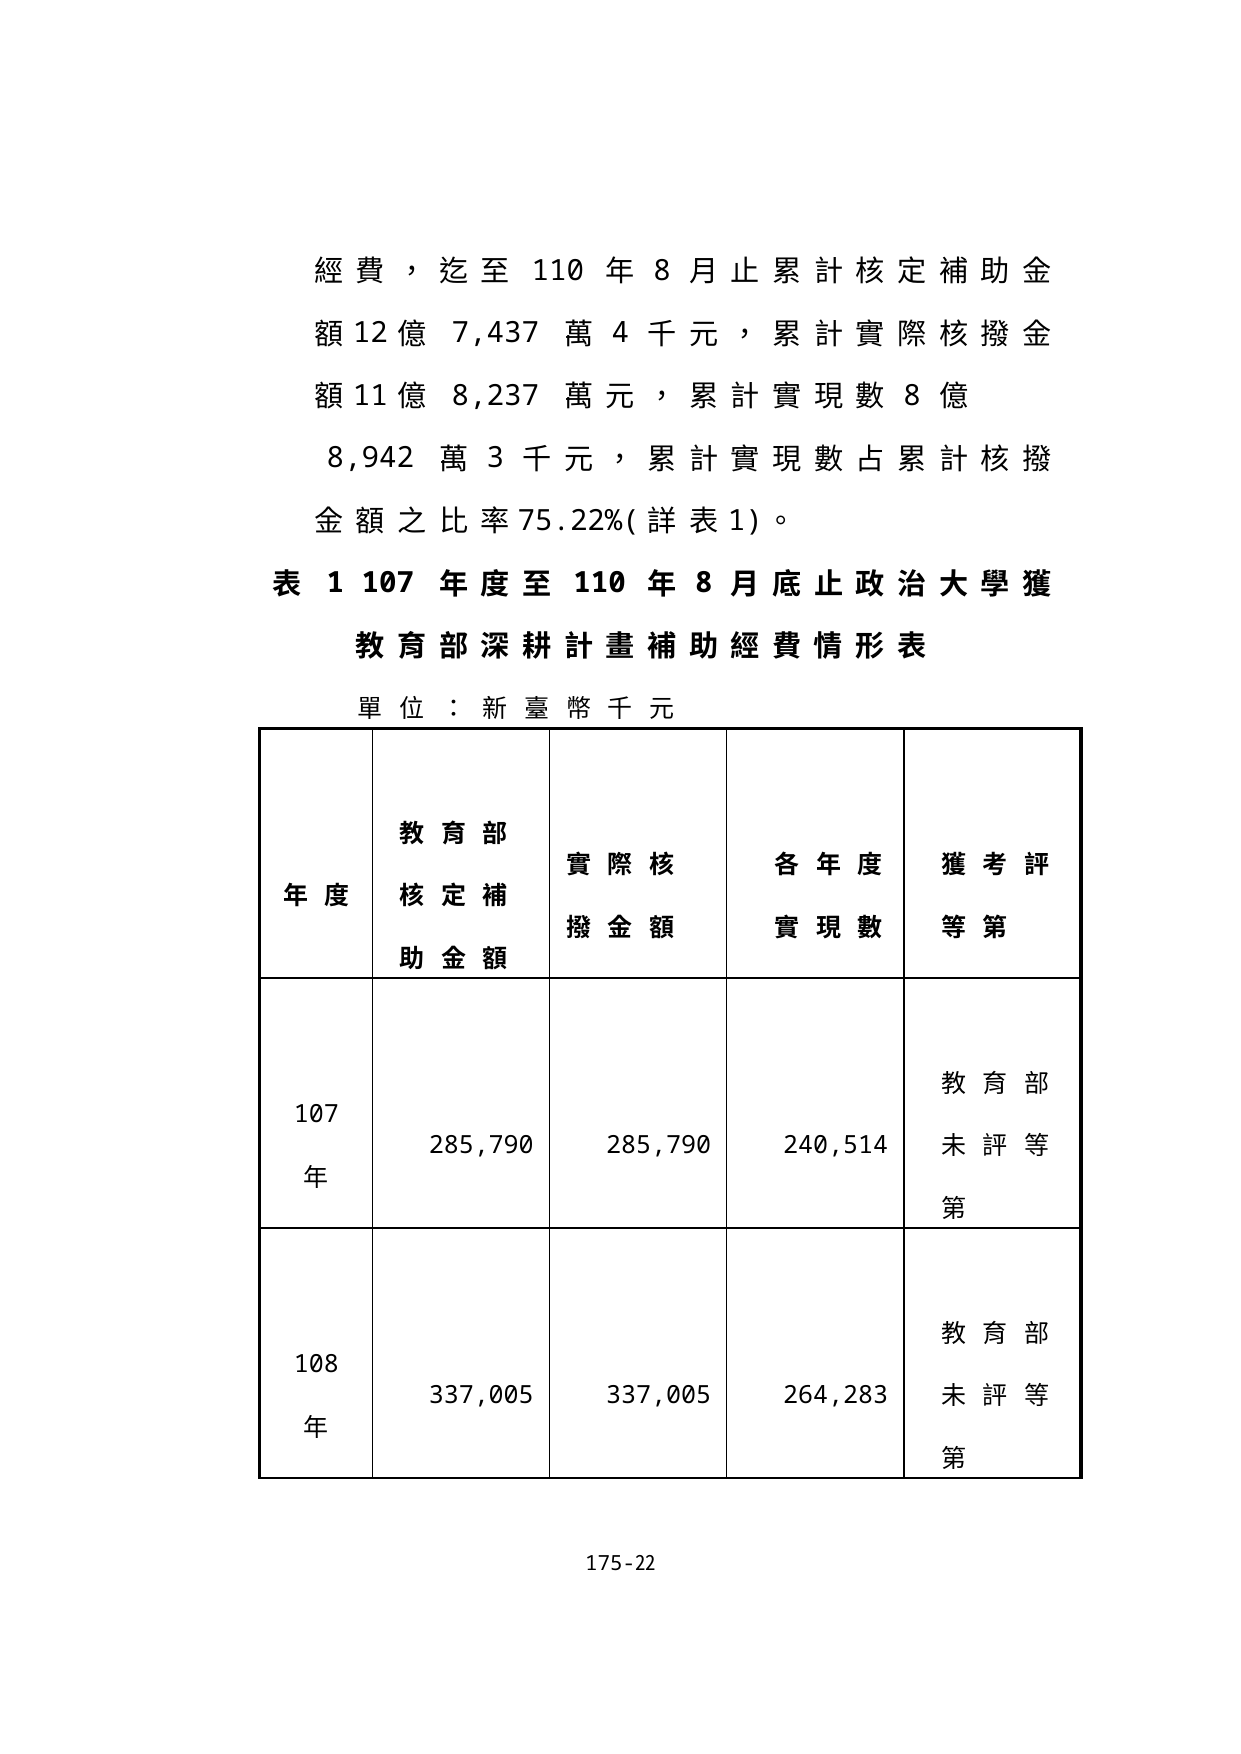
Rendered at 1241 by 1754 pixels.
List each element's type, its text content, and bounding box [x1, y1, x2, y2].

table_cell 240,514 [727, 979, 903, 1227]
table_cell 285,790 [550, 979, 726, 1227]
table_cell 337,005 [550, 1229, 726, 1477]
table_header 年度 [261, 730, 372, 977]
table_cell 教育部未評等第 [905, 1229, 1079, 1477]
table_cell 264,283 [727, 1229, 903, 1477]
table_header 獲考評等第 [905, 730, 1079, 977]
table_header 教育部核定補助金額 [373, 730, 549, 977]
text 經費，迄至110年8月止累計核定補助金額12億7,437萬4千元，累計實際核撥金額11億8,237萬元，累計實現數8億8,942萬3千元，累計實現數占累計核撥金額之比率75.22%(詳表1)。 [271, 227, 1058, 540]
table_cell 108年 [261, 1229, 372, 1477]
table_header 實際核撥金額 [550, 730, 726, 977]
table_cell 337,005 [373, 1229, 549, 1477]
table_header 各年度實現數 [727, 730, 903, 977]
table_cell 107年 [261, 979, 372, 1227]
table_cell 285,790 [373, 979, 549, 1227]
text 表1 107年度至110年8月底止政治大學獲教育部深耕計畫補助經費情形表 單位：新臺幣千元 [248, 540, 1060, 727]
table_cell 教育部未評等第 [905, 979, 1079, 1227]
